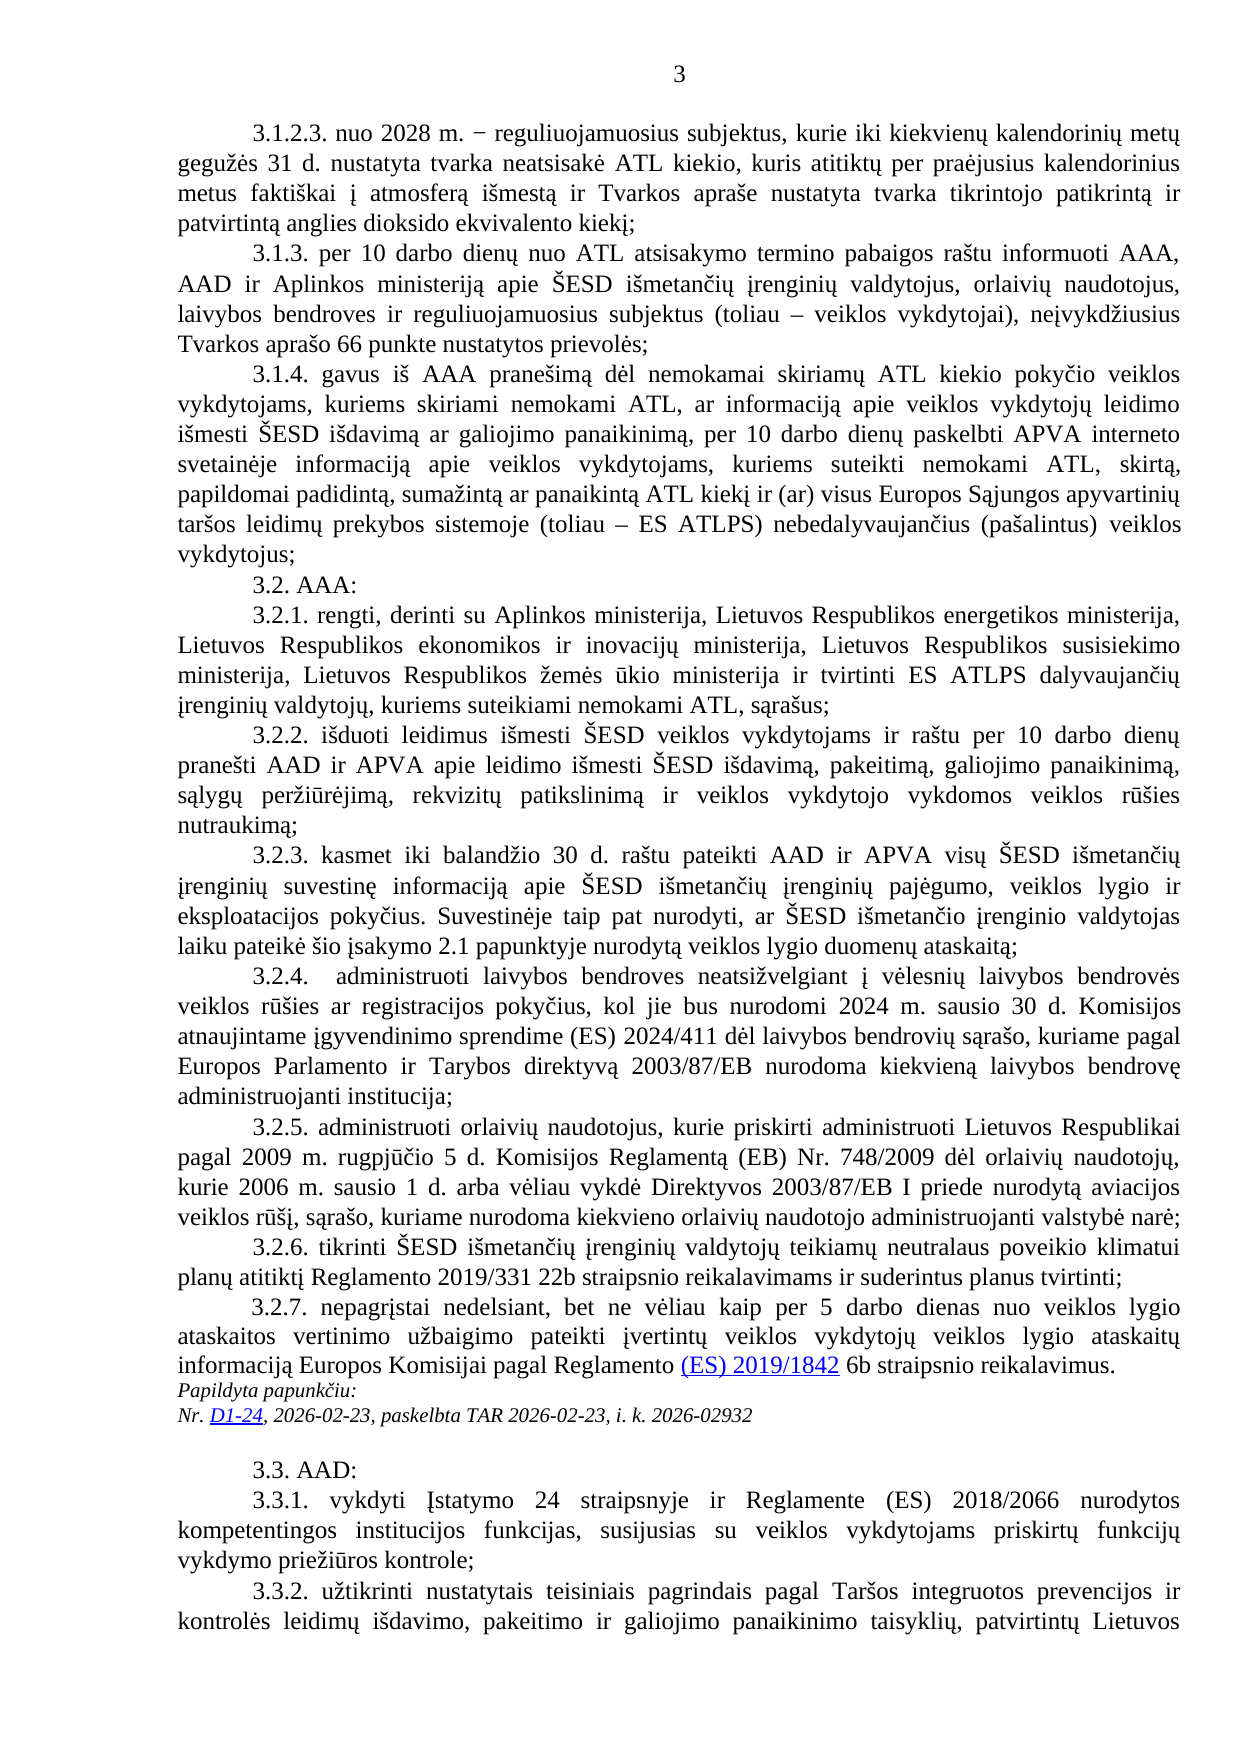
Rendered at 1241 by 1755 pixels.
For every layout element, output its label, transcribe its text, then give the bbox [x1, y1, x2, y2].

text Nr. D1-24, 2026-02-23, paskelbta TAR 2026-02-23, i. k. 2026-02932 [177, 1402, 1181, 1427]
text 3.1.2.3. nuo 2028 m. − reguliuojamuosius subjektus, kurie iki kiekvienų kalendorinių metų gegužės 31 d. nustatyta tvarka neatsisakė ATL kiekio, kuris atitiktų per praėjusius kalendorinius metus faktiškai į atmosferą išmestą ir Tvarkos apraše nustatyta tvarka tikrintojo patikrintą ir patvirtintą anglies dioksido ekvivalento kiekį; [177, 118, 1181, 237]
text 3.2.2. išduoti leidimus išmesti ŠESD veiklos vykdytojams ir raštu per 10 darbo dienų pranešti AAD ir APVA apie leidimo išmesti ŠESD išdavimą, pakeitimą, galiojimo panaikinimą, sąlygų peržiūrėjimą, rekvizitų patikslinimą ir veiklos vykdytojo vykdomos veiklos rūšies nutraukimą; [177, 720, 1181, 839]
text 3.2.4. administruoti laivybos bendroves neatsižvelgiant į vėlesnių laivybos bendrovės veiklos rūšies ar registracijos pokyčius, kol jie bus nurodomi 2024 m. sausio 30 d. Komisijos atnaujintame įgyvendinimo sprendime (ES) 2024/411 dėl laivybos bendrovių sąrašo, kuriame pagal Europos Parlamento ir Tarybos direktyvą 2003/87/EB nurodoma kiekvieną laivybos bendrovę administruojanti institucija; [177, 961, 1181, 1110]
text 3.1.4. gavus iš AAA pranešimą dėl nemokamai skiriamų ATL kiekio pokyčio veiklos vykdytojams, kuriems skiriami nemokami ATL, ar informaciją apie veiklos vykdytojų leidimo išmesti ŠESD išdavimą ar galiojimo panaikinimą, per 10 darbo dienų paskelbti APVA interneto svetainėje informaciją apie veiklos vykdytojams, kuriems suteikti nemokami ATL, skirtą, papildomai padidintą, sumažintą ar panaikintą ATL kiekį ir (ar) visus Europos Sąjungos apyvartinių taršos leidimų prekybos sistemoje (toliau – ES ATLPS) nebedalyvaujančius (pašalintus) veiklos vykdytojus; [177, 359, 1181, 568]
text 3.2.6. tikrinti ŠESD išmetančių įrenginių valdytojų teikiamų neutralaus poveikio klimatui planų atitiktį Reglamento 2019/331 22b straipsnio reikalavimams ir suderintus planus tvirtinti; [177, 1232, 1181, 1291]
text 3.1.3. per 10 darbo dienų nuo ATL atsisakymo termino pabaigos raštu informuoti AAA, AAD ir Aplinkos ministeriją apie ŠESD išmetančių įrenginių valdytojus, orlaivių naudotojus, laivybos bendroves ir reguliuojamuosius subjektus (toliau – veiklos vykdytojai), neįvykdžiusius Tvarkos aprašo 66 punkte nustatytos prievolės; [177, 238, 1181, 358]
text 3.2.3. kasmet iki balandžio 30 d. raštu pateikti AAD ir APVA visų ŠESD išmetančių įrenginių suvestinę informaciją apie ŠESD išmetančių įrenginių pajėgumo, veiklos lygio ir eksploatacijos pokyčius. Suvestinėje taip pat nurodyti, ar ŠESD išmetančio įrenginio valdytojas laiku pateikė šio įsakymo 2.1 papunktyje nurodytą veiklos lygio duomenų ataskaitą; [177, 841, 1181, 960]
text 3.3.2. užtikrinti nustatytais teisiniais pagrindais pagal Taršos integruotos prevencijos ir kontrolės leidimų išdavimo, pakeitimo ir galiojimo panaikinimo taisyklių, patvirtintų Lietuvos [177, 1576, 1181, 1634]
text 3.2.5. administruoti orlaivių naudotojus, kurie priskirti administruoti Lietuvos Respublikai pagal 2009 m. rugpjūčio 5 d. Komisijos Reglamentą (EB) Nr. 748/2009 dėl orlaivių naudotojų, kurie 2006 m. sausio 1 d. arba vėliau vykdė Direktyvos 2003/87/EB I priede nurodytą aviacijos veiklos rūšį, sąrašo, kuriame nurodoma kiekvieno orlaivių naudotojo administruojanti valstybė narė; [177, 1112, 1181, 1231]
text 3.2.1. rengti, derinti su Aplinkos ministerija, Lietuvos Respublikos energetikos ministerija, Lietuvos Respublikos ekonomikos ir inovacijų ministerija, Lietuvos Respublikos susisiekimo ministerija, Lietuvos Respublikos žemės ūkio ministerija ir tvirtinti ES ATLPS dalyvaujančių įrenginių valdytojų, kuriems suteikiami nemokami ATL, sąrašus; [177, 600, 1181, 719]
text 3.2. AAA: [177, 570, 1181, 598]
text 3.2.7. nepagrįstai nedelsiant, bet ne vėliau kaip per 5 darbo dienas nuo veiklos lygio ataskaitos vertinimo užbaigimo pateikti įvertintų veiklos vykdytojų veiklos lygio ataskaitų informaciją Europos Komisijai pagal Reglamento (ES) 2019/1842 6b straipsnio reikalavimus. [177, 1292, 1181, 1378]
text Papildyta papunkčiu: [177, 1378, 1181, 1402]
text 3.3. AAD: [177, 1455, 1181, 1484]
text 3.3.1. vykdyti Įstatymo 24 straipsnyje ir Reglamente (ES) 2018/2066 nurodytos kompetentingos institucijos funkcijas, susijusias su veiklos vykdytojams priskirtų funkcijų vykdymo priežiūros kontrole; [177, 1485, 1181, 1574]
